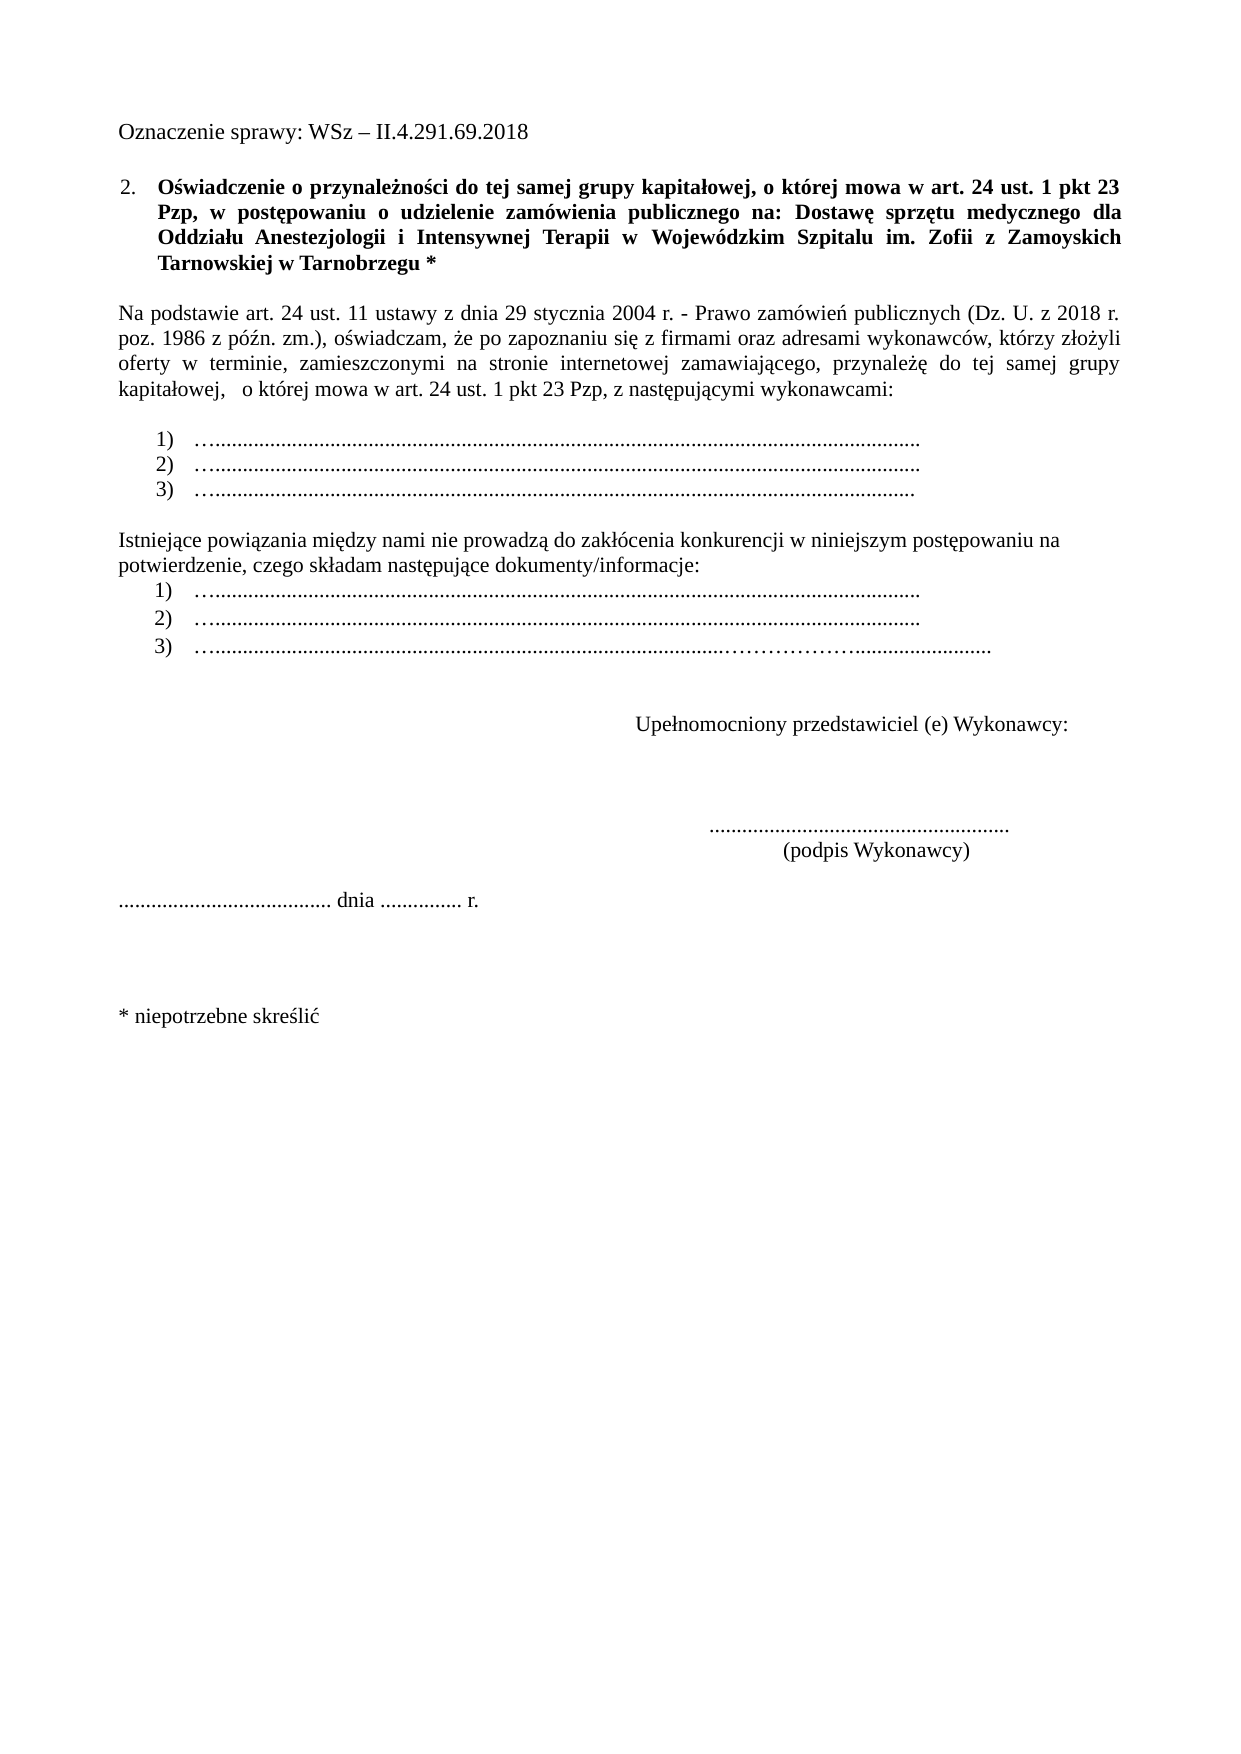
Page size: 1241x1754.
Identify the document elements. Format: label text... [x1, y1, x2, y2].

text Upełnomocniony przedstawiciel (e) Wykonawcy: [118, 711, 1122, 736]
list …................................................................................................................................. [154, 577, 1122, 605]
text ....................................................... [118, 812, 1122, 837]
text * niepotrzebne skreślić [118, 1003, 1122, 1036]
list Oświadczenie o przynależności do tej samej grupy kapitałowej, o której mowa w art. 24 ust. 1 pkt 23 Pzp, w postępowaniu o udzielenie zamówienia publicznego na: Dostawę sprzętu medycznego dla Oddziału Anestezjologii i Intensywnej Terapii w Wojewódzkim Szpitalu im. Zofii z Zamoyskich Tarnowskiej w Tarnobrzegu * [120, 174, 1122, 275]
list …................................................................................................................................. [156, 451, 1122, 476]
text Istniejące powiązania między nami nie prowadzą do zakłócenia konkurencji w niniejszym postępowaniu na potwierdzenie, czego składam następujące dokumenty/informacje: [118, 527, 1122, 577]
text ....................................... dnia ............... r. [118, 887, 1122, 912]
list ….............................................................................................………………......................... [154, 633, 1122, 660]
list …................................................................................................................................. [156, 426, 1122, 451]
list …................................................................................................................................. [154, 605, 1122, 633]
text Na podstawie art. 24 ust. 11 ustawy z dnia 29 stycznia 2004 r. - Prawo zamówień publicznych (Dz. U. z 2018 r. poz. 1986 z późn. zm.), oświadczam, że po zapoznaniu się z firmami oraz adresami wykonawców, którzy złożyli oferty w terminie, zamieszczonymi na stronie internetowej zamawiającego, przynależę do tej samej grupy kapitałowej, o której mowa w art. 24 ust. 1 pkt 23 Pzp, z następującymi wykonawcami: [118, 300, 1122, 401]
text (podpis Wykonawcy) [118, 837, 1122, 862]
list …................................................................................................................................ [156, 476, 1122, 502]
